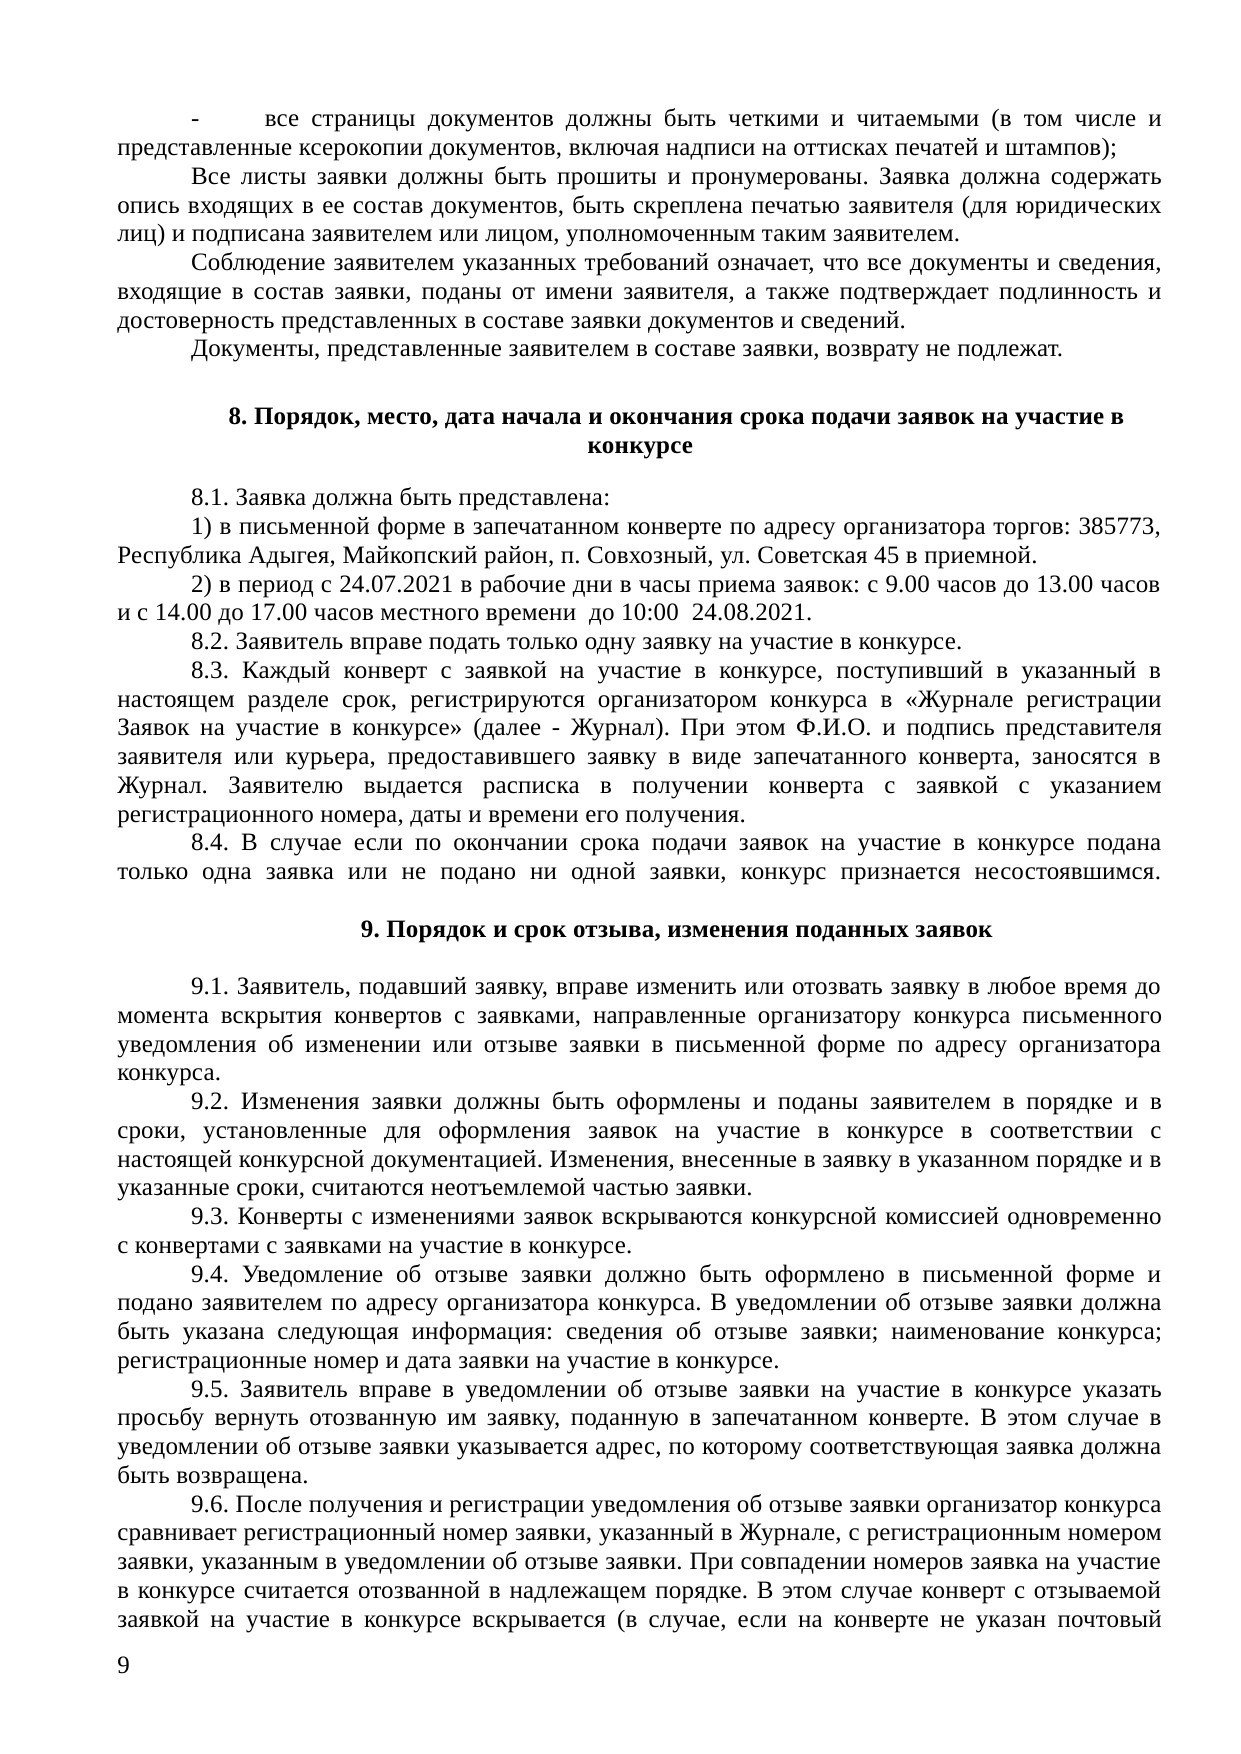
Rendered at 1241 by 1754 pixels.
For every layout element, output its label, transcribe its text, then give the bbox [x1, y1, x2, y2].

text 9.3. Конверты с изменениями заявок вскрываются конкурсной комиссией одновременно с конвертами с заявками на участие в конкурсе. [117, 1201, 1163, 1259]
text Документы, представленные заявителем в составе заявки, возврату не подлежат. [117, 333, 1163, 362]
text Соблюдение заявителем указанных требований означает, что все документы и сведения, входящие в состав заявки, поданы от имени заявителя, а также подтверждает подлинность и достоверность представленных в составе заявки документов и сведений. [117, 247, 1163, 333]
text - все страницы документов должны быть четкими и читаемыми (в том числе и представленные ксерокопии документов, включая надписи на оттисках печатей и штампов); [117, 103, 1163, 161]
text 2) в период с 24.07.2021 в рабочие дни в часы приема заявок: с 9.00 часов до 13.00 часов и с 14.00 до 17.00 часов местного времени до 10:00 24.08.2021. [117, 569, 1163, 626]
text 8.1. Заявка должна быть представлена: [117, 482, 1163, 511]
text 9.6. После получения и регистрации уведомления об отзыве заявки организатор конкурса сравнивает регистрационный номер заявки, указанный в Журнале, с регистрационным номером заявки, указанным в уведомлении об отзыве заявки. При совпадении номеров заявка на участие в конкурсе считается отозванной в надлежащем порядке. В этом случае конверт с отзываемой заявкой на участие в конкурсе вскрывается (в случае, если на конверте не указан почтовый [117, 1489, 1163, 1632]
text 9.2. Изменения заявки должны быть оформлены и поданы заявителем в порядке и в сроки, установленные для оформления заявок на участие в конкурсе в соответствии с настоящей конкурсной документацией. Изменения, внесенные в заявку в указанном порядке и в указанные сроки, считаются неотъемлемой частью заявки. [117, 1086, 1163, 1201]
text 9.4. Уведомление об отзыве заявки должно быть оформлено в письменной форме и подано заявителем по адресу организатора конкурса. В уведомлении об отзыве заявки должна быть указана следующая информация: сведения об отзыве заявки; наименование конкурса; регистрационные номер и дата заявки на участие в конкурсе. [117, 1259, 1163, 1374]
text 1) в письменной форме в запечатанном конверте по адресу организатора торгов: 385773, Республика Адыгея, Майкопский район, п. Совхозный, ул. Советская 45 в приемной. [117, 511, 1163, 569]
text 8.2. Заявитель вправе подать только одну заявку на участие в конкурсе. [117, 626, 1163, 655]
text 8.3. Каждый конверт с заявкой на участие в конкурсе, поступивший в указанный в настоящем разделе срок, регистрируются организатором конкурса в «Журнале регистрации Заявок на участие в конкурсе» (далее - Журнал). При этом Ф.И.О. и подпись представителя заявителя или курьера, предоставившего заявку в виде запечатанного конверта, заносятся в Журнал. Заявителю выдается расписка в получении конверта с заявкой с указанием регистрационного номера, даты и времени его получения. [117, 655, 1163, 827]
text 9.1. Заявитель, подавший заявку, вправе изменить или отозвать заявку в любое время до момента вскрытия конвертов с заявками, направленные организатору конкурса письменного уведомления об изменении или отзыве заявки в письменной форме по адресу организатора конкурса. [117, 971, 1163, 1086]
text Все листы заявки должны быть прошиты и пронумерованы. Заявка должна содержать опись входящих в ее состав документов, быть скреплена печатью заявителя (для юридических лиц) и подписана заявителем или лицом, уполномоченным таким заявителем. [117, 161, 1163, 247]
text 8.4. В случае если по окончании срока подачи заявок на участие в конкурсе подана только одна заявка или не подано ни одной заявки, конкурс признается несостоявшимся. [117, 827, 1163, 914]
text 9. Порядок и срок отзыва, изменения поданных заявок [117, 914, 1163, 942]
text 9.5. Заявитель вправе в уведомлении об отзыве заявки на участие в конкурсе указать просьбу вернуть отозванную им заявку, поданную в запечатанном конверте. В этом случае в уведомлении об отзыве заявки указывается адрес, по которому соответствующая заявка должна быть возвращена. [117, 1374, 1163, 1489]
subtitle 8. Порядок, место, дата начала и окончания срока подачи заявок на участие в конкурсе [117, 401, 1163, 459]
